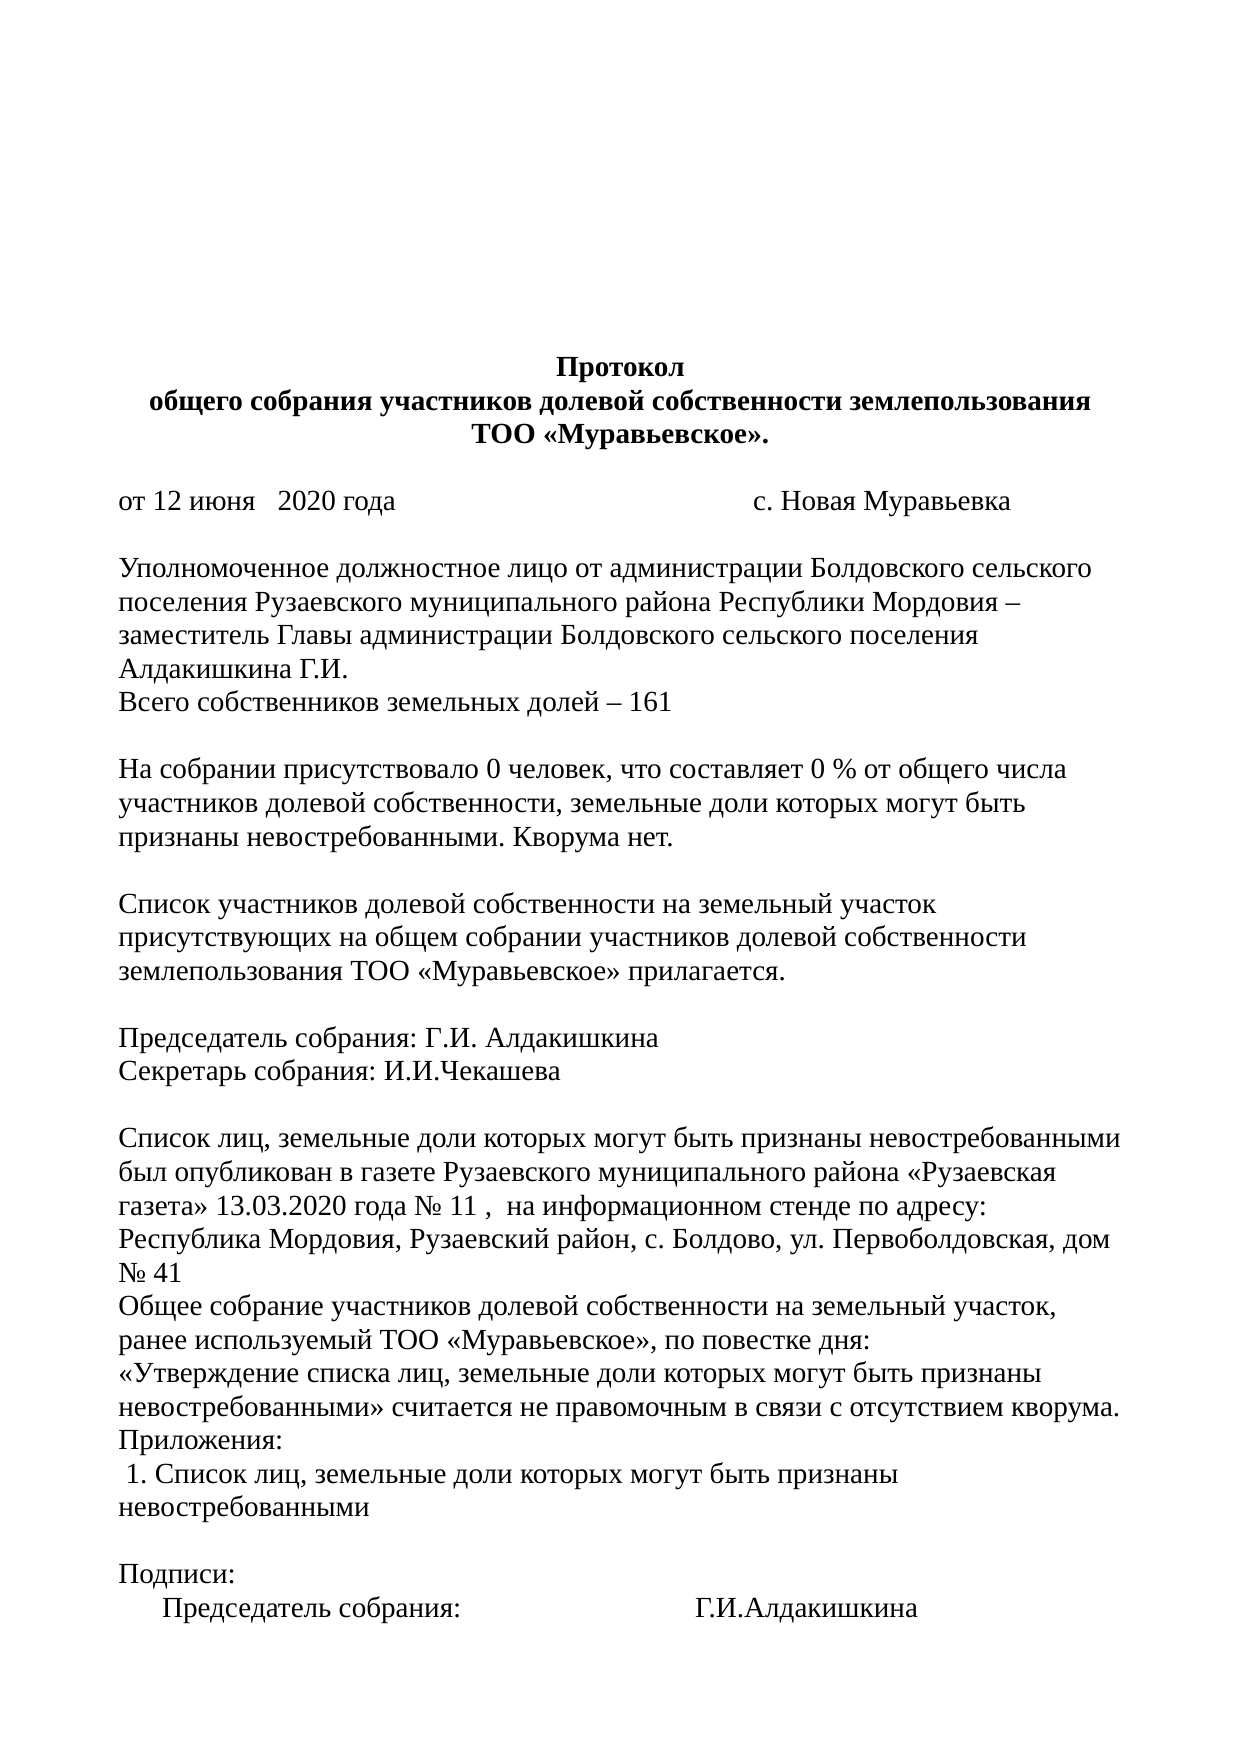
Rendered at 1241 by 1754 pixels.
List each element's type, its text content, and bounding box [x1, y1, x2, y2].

text общего собрания участников долевой собственности землепользования [118, 383, 1122, 416]
text «Утверждение списка лиц, земельные доли которых могут быть признаны невостребованными» считается не правомочным в связи с отсутствием кворума. [118, 1355, 1122, 1422]
text Подписи: [118, 1557, 1122, 1590]
text На собрании присутствовало 0 человек, что составляет 0 % от общего числа участников долевой собственности, земельные доли которых могут быть признаны невостребованными. Кворума нет. [118, 752, 1122, 852]
text Председатель собрания: Г.И.Алдакишкина [118, 1590, 1122, 1624]
text Приложения: [118, 1422, 1122, 1456]
text от 12 июня 2020 года с. Новая Муравьевка [118, 483, 1122, 517]
text Общее собрание участников долевой собственности на земельный участок, ранее используемый ТОО «Муравьевское», по повестке дня: [118, 1288, 1122, 1355]
text Уполномоченное должностное лицо от администрации Болдовского сельского поселения Рузаевского муниципального района Республики Мордовия – заместитель Главы администрации Болдовского сельского поселения Алдакишкина Г.И. [118, 550, 1122, 684]
text 1. Список лиц, земельные доли которых могут быть признаны невостребованными [118, 1456, 1122, 1523]
text Список участников долевой собственности на земельный участок присутствующих на общем собрании участников долевой собственности землепользования ТОО «Муравьевское» прилагается. [118, 886, 1122, 986]
text Секретарь собрания: И.И.Чекашева [118, 1053, 1122, 1087]
text Протокол [118, 349, 1122, 383]
text ТОО «Муравьевское». [118, 416, 1122, 450]
text Список лиц, земельные доли которых могут быть признаны невостребованными был опубликован в газете Рузаевского муниципального района «Рузаевская газета» 13.03.2020 года № 11 , на информационном стенде по адресу: Республика Мордовия, Рузаевский район, с. Болдово, ул. Первоболдовская, дом № 41 [118, 1121, 1122, 1288]
text Всего собственников земельных долей – 161 [118, 684, 1122, 718]
text Председатель собрания: Г.И. Алдакишкина [118, 1020, 1122, 1053]
